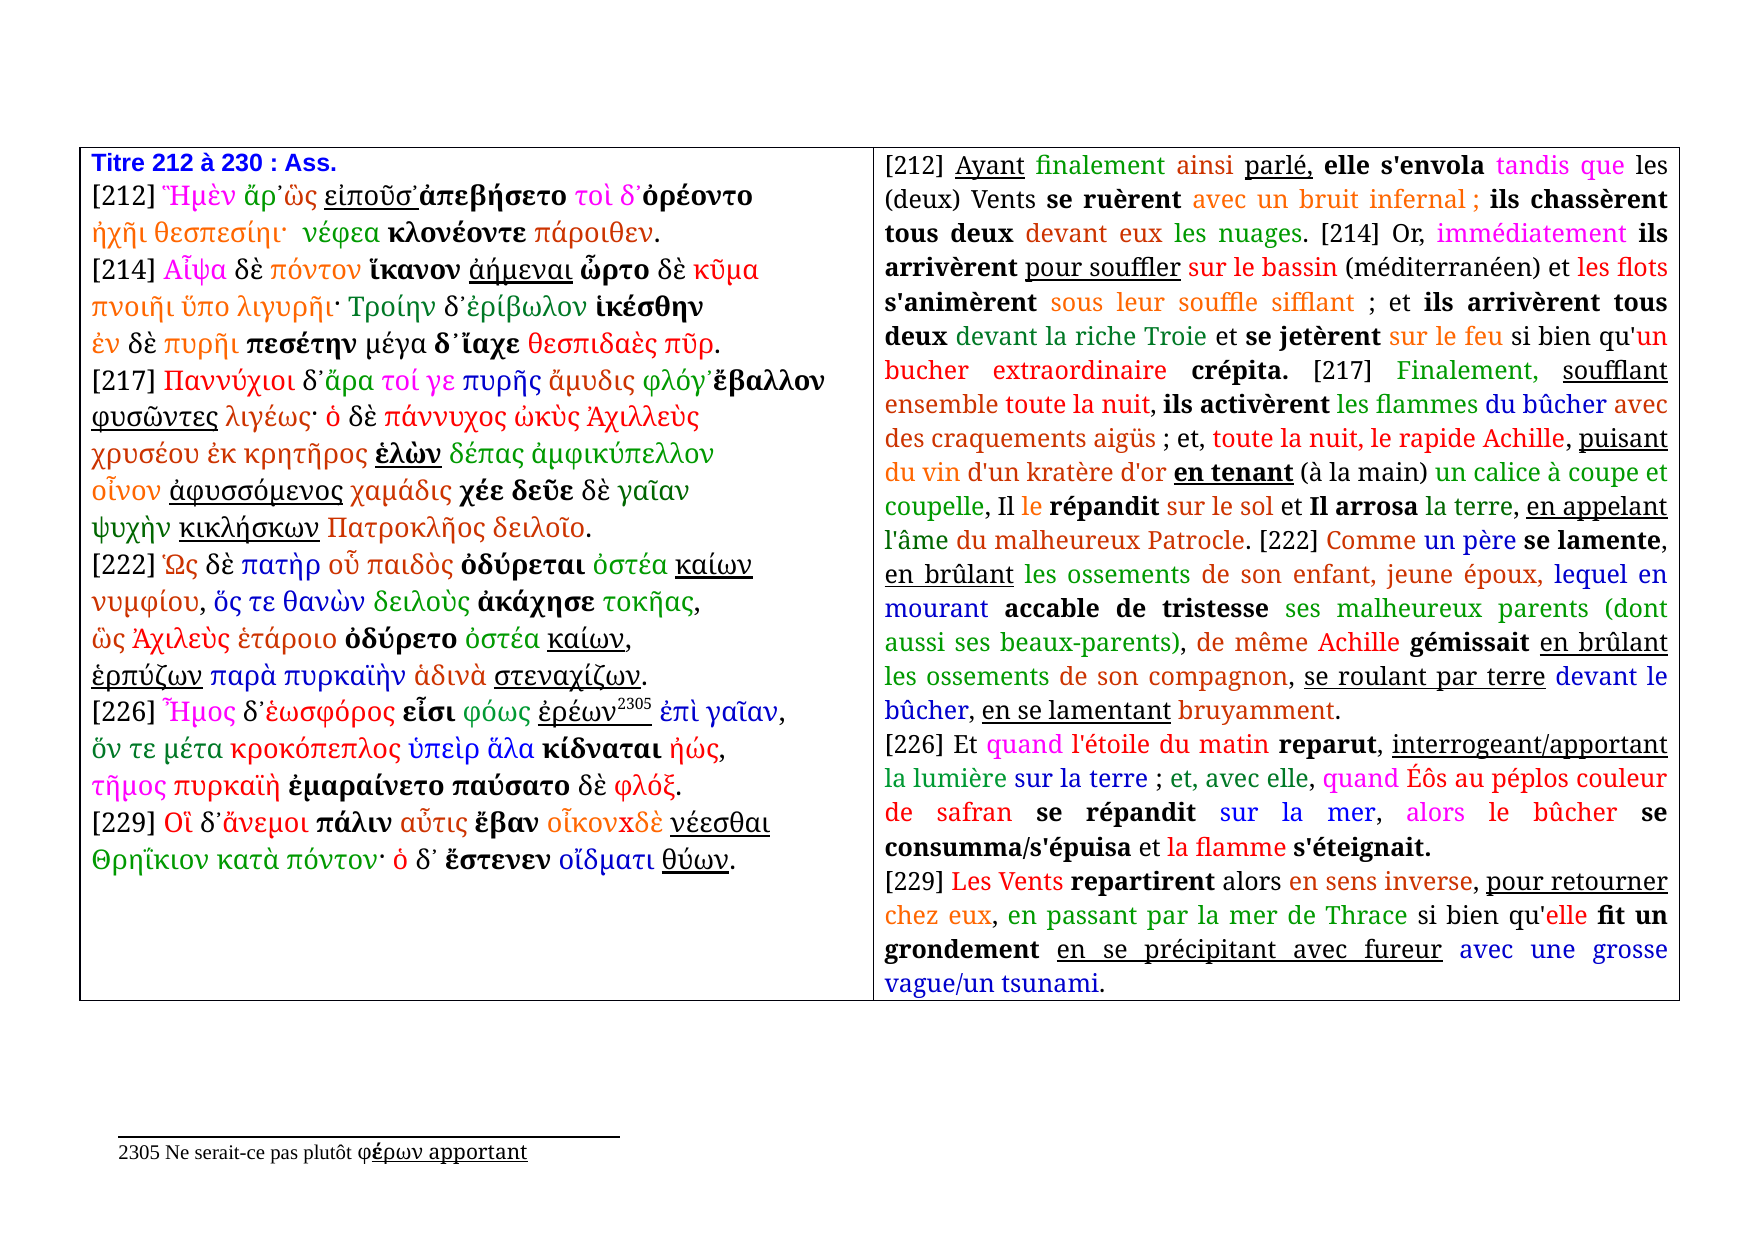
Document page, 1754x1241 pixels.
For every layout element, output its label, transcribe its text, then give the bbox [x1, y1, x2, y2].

table_header Titre 212 à 230 : Ass. [212] Ἣμὲν ἄρ᾽ὣς εἰποῦσ᾽ἀπεβήσετο τοὶ δ᾽ὀρέοντο ἠχῆι θεσπεσίηι· νέφεα κλονέοντε πάροιθεν. [214] Αἶψα δὲ πόντον ἵκανον ἀήμεναι ὦρτο δὲ κῦμα πνοιῆι ὕπο λιγυρῆι· Τροίην δ᾽ἐρίβωλον ἱκέσθην ἐν δὲ πυρῆι πεσέτην μέγα δ᾽ἴαχε θεσπιδαὲς πῦρ. [217] Παννύχιοι δ᾽ἄρα τοί γε πυρῆς ἄμυδις φλόγ᾽ἔβαλλον φυσῶντες λιγέως· ὁ δὲ πάννυχος ὠκὺς Ἀχιλλεὺς χρυσέου ἐκ κρητῆρος ἑλὼν δέπας ἀμφικύπελλον οἶνον ἀφυσσόμενος χαμάδις χέε δεῦε δὲ γαῖαν ψυχὴν κικλήσκων Πατροκλῆος δειλοῖο. [222] Ὡς δὲ πατὴρ οὗ παιδὸς ὀδύρεται ὀστέα καίων νυμφίου, ὅς τε θανὼν δειλοὺς ἀκάχησε τοκῆας, ὣς Ἀχιλεὺς ἑτάροιο ὀδύρετο ὀστέα καίων, ἑρπύζων παρὰ πυρκαϊὴν ἁδινὰ στεναχίζων. [226] Ἦμος δ᾽ἑωσφόρος εἶσι φόως ἐρέων ἐπὶ γαῖαν, ὅν τε μέτα κροκόπεπλος ὑπεὶρ ἅλα κίδναται ἠώς, τῆμος πυρκαϊὴ ἐμαραίνετο παύσατο δὲ φλόξ. [229] οἳ δ᾽ἄνεμοι πάλιν αὖτις ἔβαν οἶκονxδὲ νέεσθαι Θρηΐκιον κατὰ πόντον· ὁ δ᾽ ἔστενεν οἴδματι θύων. [81, 148, 873, 999]
table_header [212] Ayant finalement ainsi parlé, elle s'envola tandis que les (deux) Vents se ruèrent avec un bruit infernal ; ils chassèrent tous deux devant eux les nuages. [214] Or, immédiatement ils arrivèrent pour souffler sur le bassin (méditerranéen) et les flots s'animèrent sous leur souffle sifflant ; et ils arrivèrent tous deux devant la riche Troie et se jetèrent sur le feu si bien qu'un bucher extraordinaire crépita. [217] Finalement, soufflant ensemble toute la nuit, ils activèrent les flammes du bûcher avec des craquements aigüs ; et, toute la nuit, le rapide Achille, puisant du vin d'un kratère d'or en tenant (à la main) un calice à coupe et coupelle, Il le répandit sur le sol et Il arrosa la terre, en appelant l'âme du malheureux Patrocle. [222] Comme un père se lamente, en brûlant les ossements de son enfant, jeune époux, lequel en mourant accable de tristesse ses malheureux parents (dont aussi ses beaux-parents), de même Achille gémissait en brûlant les ossements de son compagnon, se roulant par terre devant le bûcher, en se lamentant bruyamment. [226] Et quand l'étoile du matin reparut, interrogeant/apportant la lumière sur la terre ; et, avec elle, quand Éôs au péplos couleur de safran se répandit sur la mer, alors le bûcher se consumma/s'épuisa et la flamme s'éteignait. [229] Les Vents repartirent alors en sens inverse, pour retourner chez eux, en passant par la mer de Thrace si bien qu'elle fit un grondement en se précipitant avec fureur avec une grosse vague/un tsunami. [874, 148, 1679, 999]
